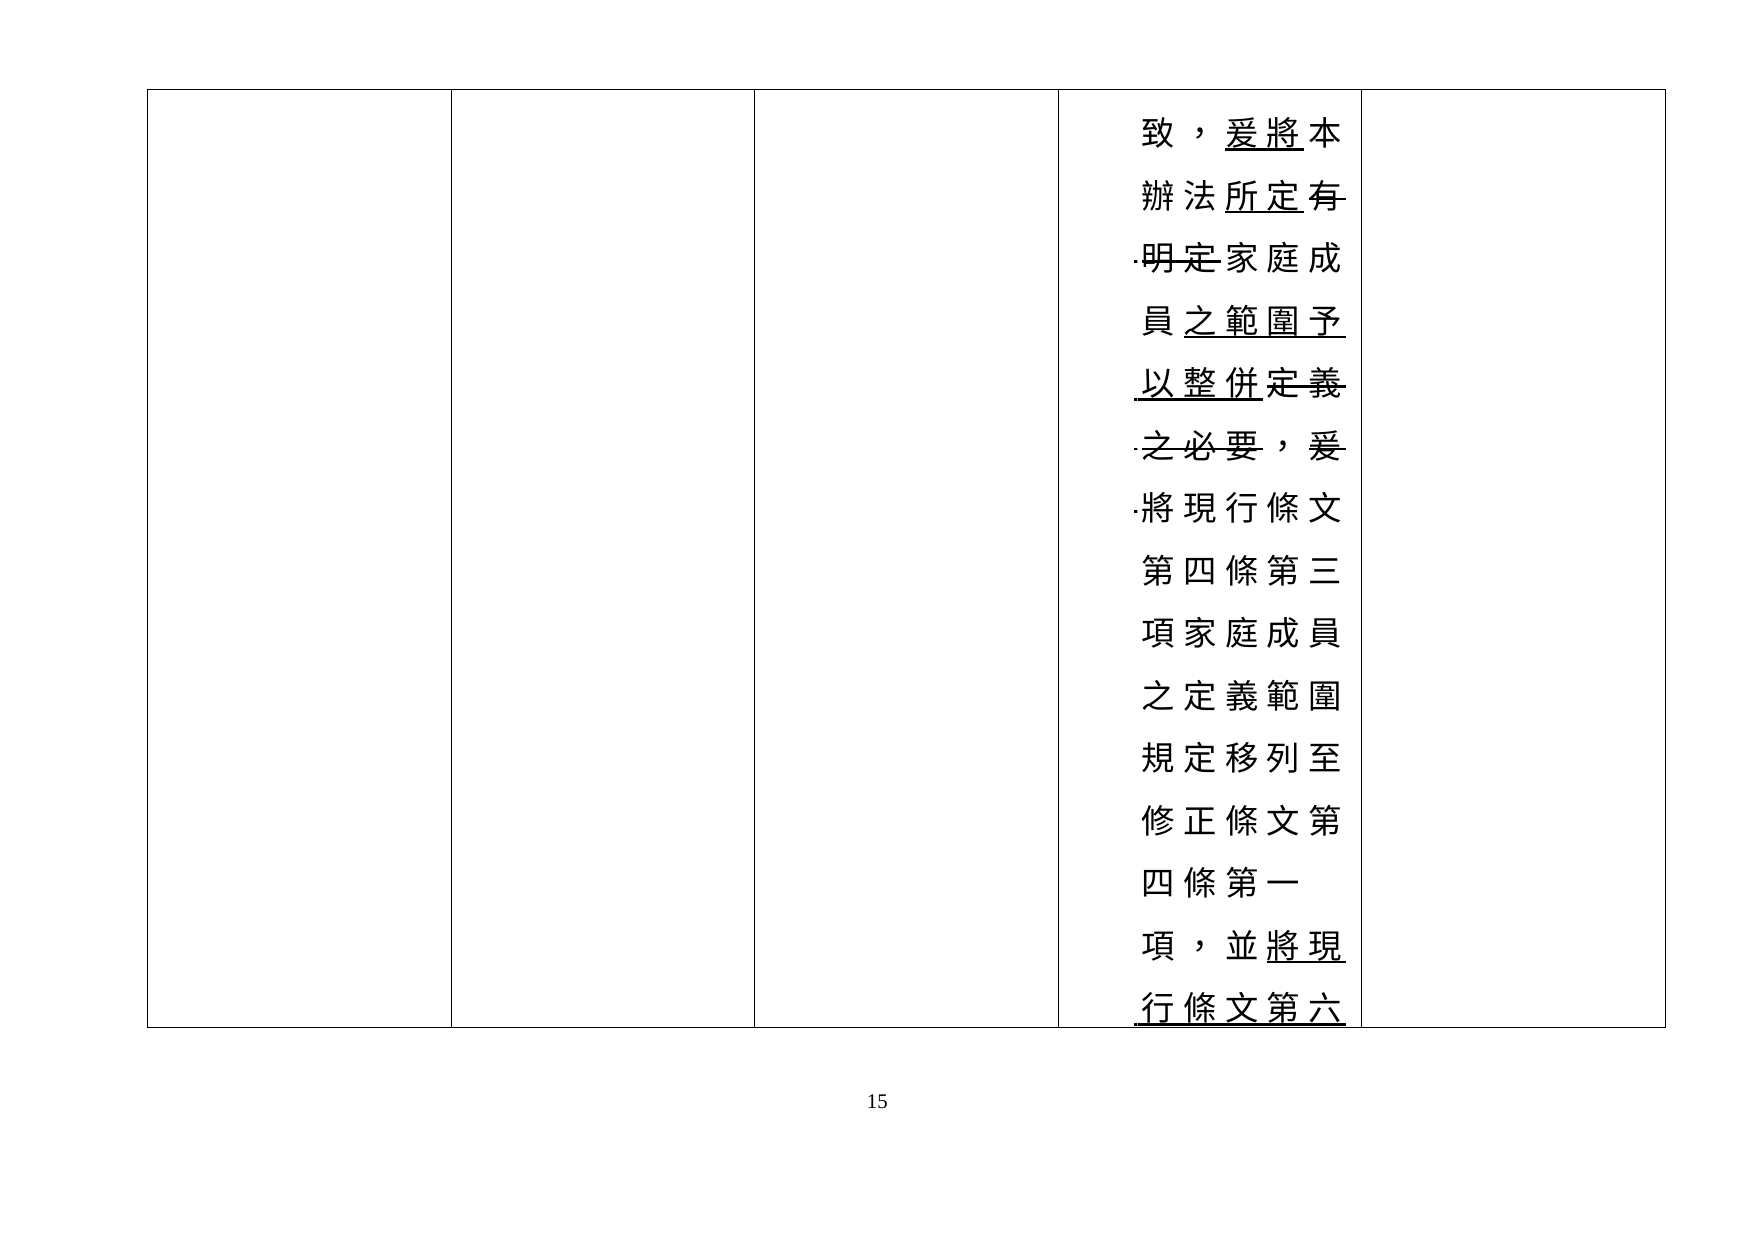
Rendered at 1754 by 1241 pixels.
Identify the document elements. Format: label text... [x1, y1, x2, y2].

table_cell [452, 90, 754, 1027]
table_cell [755, 90, 1058, 1027]
table_cell [148, 90, 451, 1027]
table_cell 致，爰將本辦法所定有明定家庭成員之範圍予以整併定義之必要，爰將現行條文第四條第三項家庭成員之定義範圍規定移列至修正條文第四條第一項，並將現行條文第六 [1059, 90, 1361, 1027]
table_cell [1362, 90, 1665, 1027]
